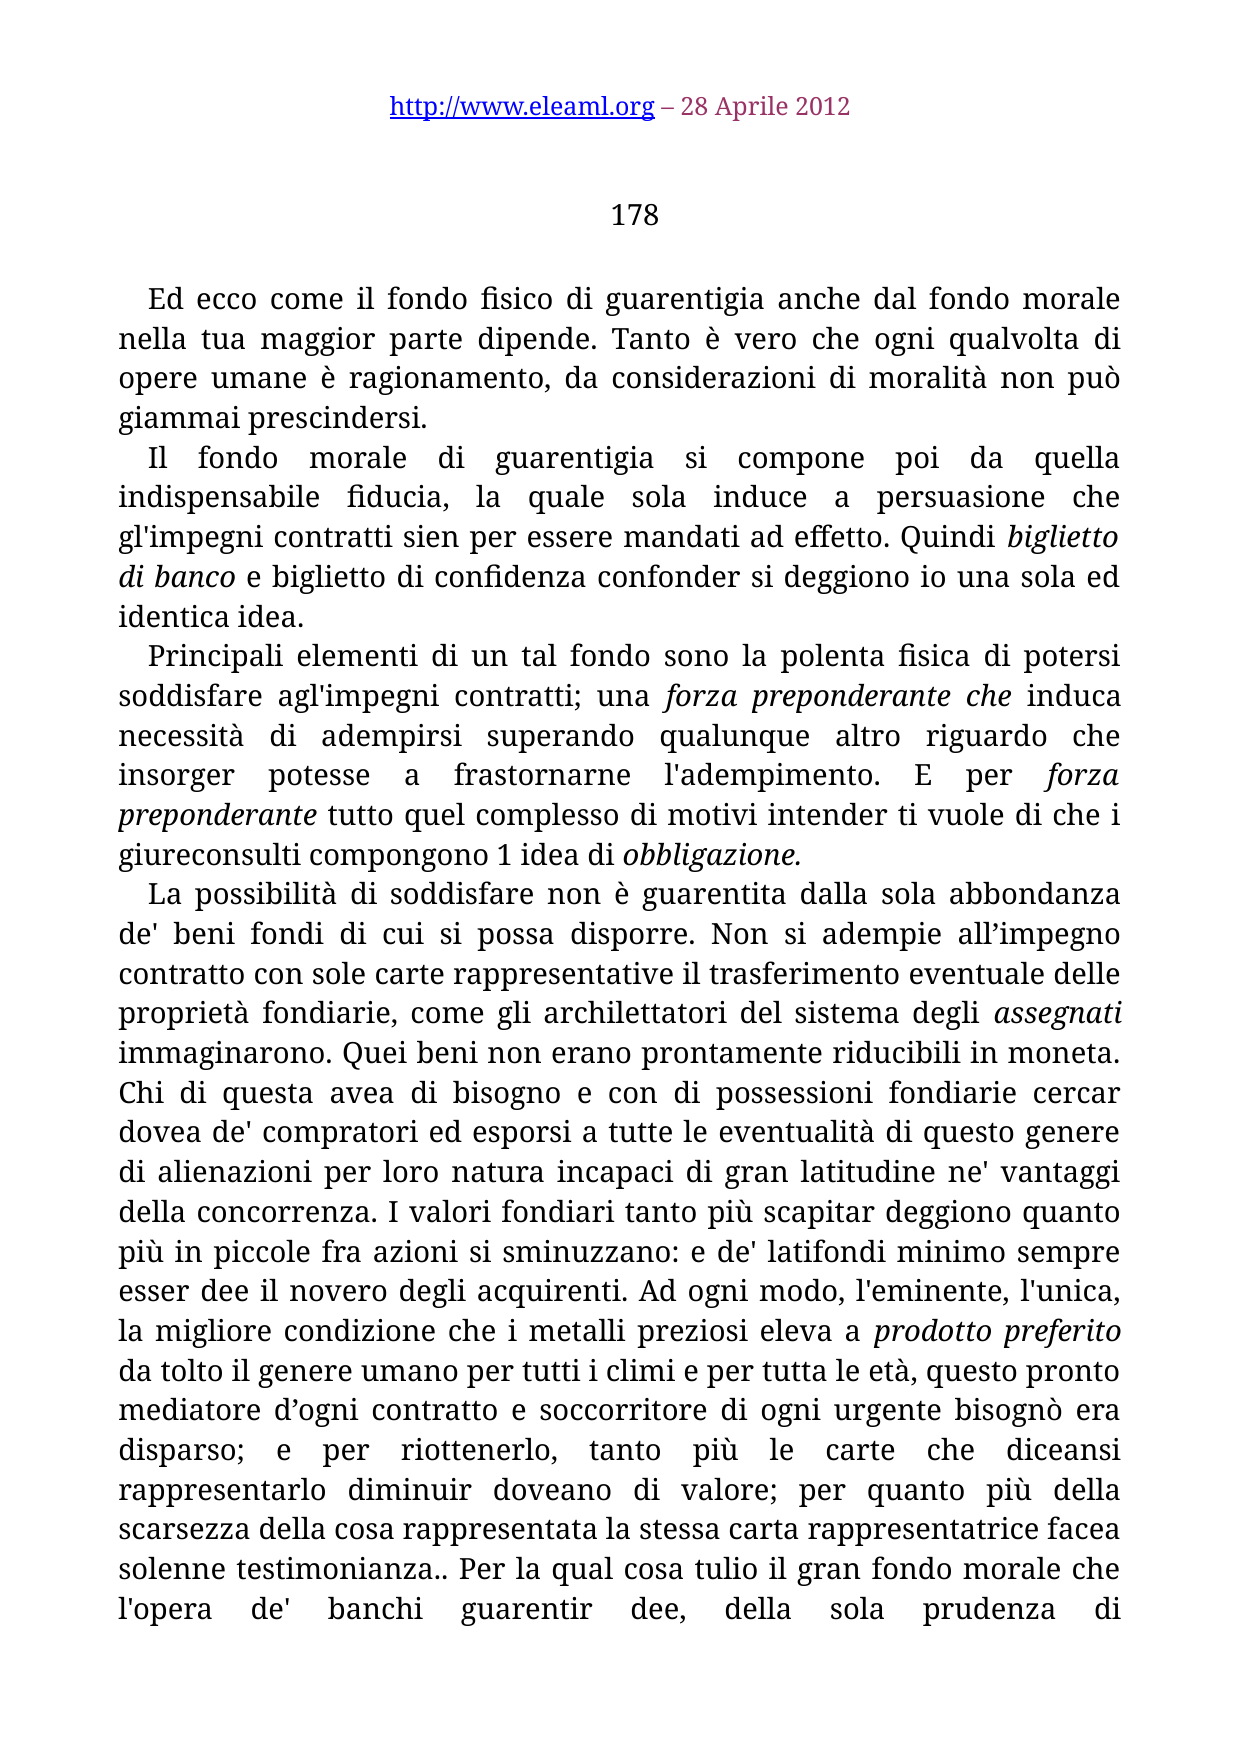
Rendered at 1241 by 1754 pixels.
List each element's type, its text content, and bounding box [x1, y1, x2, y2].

text 178 [118, 195, 1122, 234]
text La possibilità di soddisfare non è guarentita dalla sola abbondanza de' beni fondi di cui si possa disporre. Non si adempie all’impegno contratto con sole carte rappresentative il trasferimento eventuale delle proprietà fondiarie, come gli archilettatori del sistema degli assegnati immaginarono. Quei beni non erano prontamente riducibili in moneta. Chi di questa avea di bisogno e con di possessioni fondiarie cercar dovea de' compratori ed esporsi a tutte le eventualità di questo genere di alienazioni per loro natura incapaci di gran latitudine ne' vantaggi della concorrenza. I valori fondiari tanto più scapitar deggiono quanto più in piccole fra azioni si sminuzzano: e de' latifondi minimo sempre esser dee il novero degli acquirenti. Ad ogni modo, l'eminente, l'unica, la migliore condizione che i metalli preziosi eleva a prodotto preferito da tolto il genere umano per tutti i climi e per tutta le età, questo pronto mediatore d’ogni contratto e soccorritore di ogni urgente bisognò era disparso; e per riottenerlo, tanto più le carte che diceansi rappresentarlo diminuir doveano di valore; per quanto più della scarsezza della cosa rappresentata la stessa carta rappresentatrice facea solenne testimonianza.. Per la qual cosa tulio il gran fondo morale che l'opera de' banchi guarentir dee, della sola prudenza di [118, 874, 1122, 1628]
text Principali elementi di un tal fondo sono la polenta fisica di potersi soddisfare agl'impegni contratti; una forza preponderante che induca necessità di adempirsi superando qualunque altro riguardo che insorger potesse a frastornarne l'adempimento. E per forza preponderante tutto quel complesso di motivi intender ti vuole di che i giureconsulti compongono 1 idea di obbligazione. [118, 636, 1122, 874]
text Il fondo morale di guarentigia si compone poi da quella indispensabile fiducia, la quale sola induce a persuasione che gl'impegni contratti sien per essere mandati ad effetto. Quindi biglietto di banco e biglietto di confidenza confonder si deggiono io una sola ed identica idea. [118, 437, 1122, 636]
text Ed ecco come il fondo fisico di guarentigia anche dal fondo morale nella tua maggior parte dipende. Tanto è vero che ogni qualvolta di opere umane è ragionamento, da considerazioni di moralità non può giammai prescindersi. [118, 278, 1122, 437]
